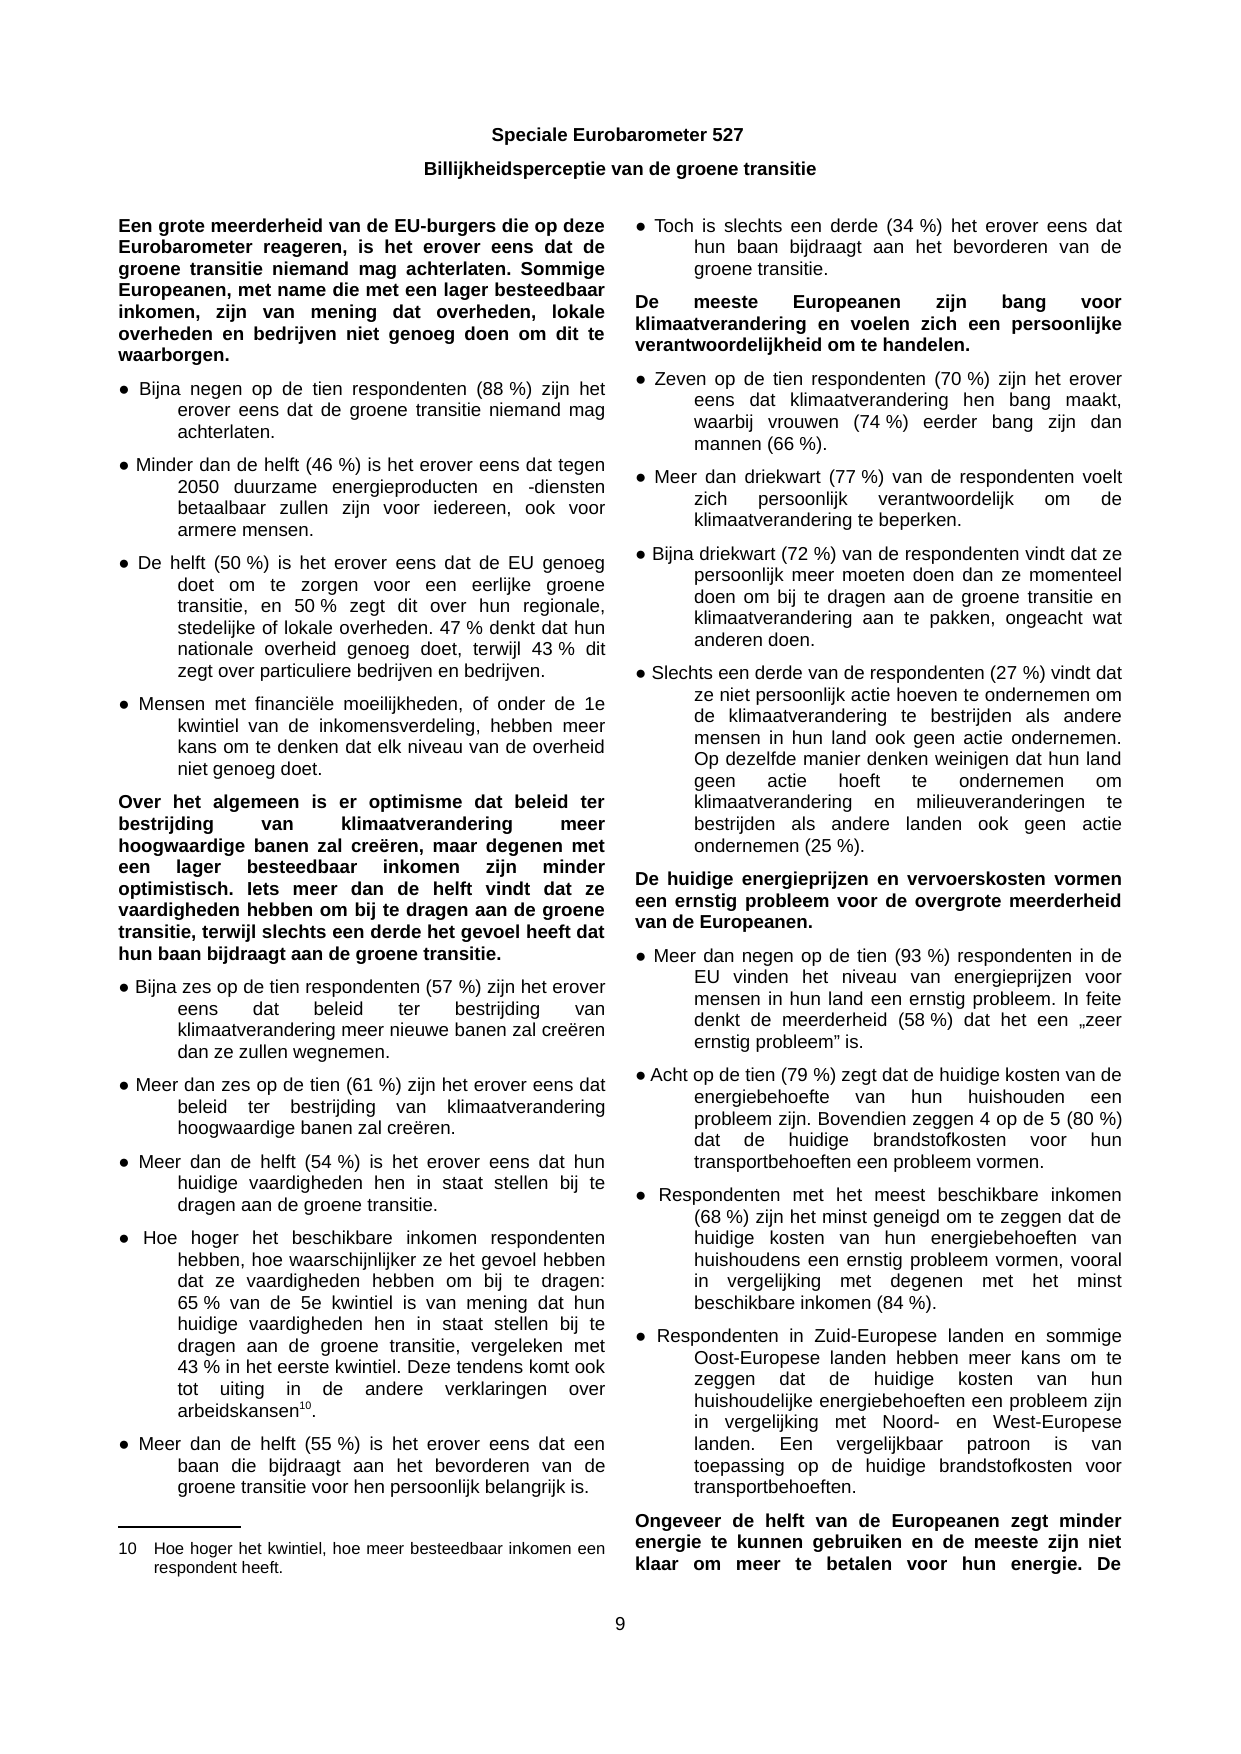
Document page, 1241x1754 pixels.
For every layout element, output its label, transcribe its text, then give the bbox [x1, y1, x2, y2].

text Ongeveer de helft van de Europeanen zegt minder energie te kunnen gebruiken en de meeste zijn niet klaar om meer te betalen voor hun energie. De [635, 1509, 1122, 1574]
text ● Respondenten in Zuid-Europese landen en sommige Oost-Europese landen hebben meer kans om te zeggen dat de huidige kosten van hun huishoudelijke energiebehoeften een probleem zijn in vergelijking met Noord- en West-Europese landen. Een vergelijkbaar patroon is van toepassing op de huidige brandstofkosten voor transportbehoeften. [635, 1325, 1122, 1498]
text ● Meer dan de helft (54 %) is het erover eens dat hun huidige vaardigheden hen in staat stellen bij te dragen aan de groene transitie. [118, 1150, 605, 1215]
text ● Meer dan zes op de tien (61 %) zijn het erover eens dat beleid ter bestrijding van klimaatverandering hoogwaardige banen zal creëren. [118, 1074, 605, 1138]
text ● De helft (50 %) is het erover eens dat de EU genoeg doet om te zorgen voor een eerlijke groene transitie, en 50 % zegt dit over hun regionale, stedelijke of lokale overheden. 47 % denkt dat hun nationale overheid genoeg doet, terwijl 43 % dit zegt over particuliere bedrijven en bedrijven. [118, 552, 605, 681]
text ● Bijna driekwart (72 %) van de respondenten vindt dat ze persoonlijk meer moeten doen dan ze momenteel doen om bij te dragen aan de groene transitie en klimaatverandering aan te pakken, ongeacht wat anderen doen. [635, 542, 1122, 650]
text ● Toch is slechts een derde (34 %) het erover eens dat hun baan bijdraagt aan het bevorderen van de groene transitie. [635, 214, 1122, 279]
text ● Acht op de tien (79 %) zegt dat de huidige kosten van de energiebehoefte van hun huishouden een probleem zijn. Bovendien zeggen 4 op de 5 (80 %) dat de huidige brandstofkosten voor hun transportbehoeften een probleem vormen. [635, 1064, 1122, 1172]
text Een grote meerderheid van de EU-burgers die op deze Eurobarometer reageren, is het erover eens dat de groene transitie niemand mag achterlaten. Sommige Europeanen, met name die met een lager besteedbaar inkomen, zijn van mening dat overheden, lokale overheden en bedrijven niet genoeg doen om dit te waarborgen. [118, 214, 605, 365]
text De huidige energieprijzen en vervoerskosten vormen een ernstig probleem voor de overgrote meerderheid van de Europeanen. [635, 868, 1122, 933]
text ● Zeven op de tien respondenten (70 %) zijn het erover eens dat klimaatverandering hen bang maakt, waarbij vrouwen (74 %) eerder bang zijn dan mannen (66 %). [635, 368, 1122, 454]
text ● Mensen met financiële moeilijkheden, of onder de 1e kwintiel van de inkomensverdeling, hebben meer kans om te denken dat elk niveau van de overheid niet genoeg doet. [118, 693, 605, 779]
text ● Meer dan negen op de tien (93 %) respondenten in de EU vinden het niveau van energieprijzen voor mensen in hun land een ernstig probleem. In feite denkt de meerderheid (58 %) dat het een „zeer ernstig probleem” is. [635, 944, 1122, 1052]
text ● Respondenten met het meest beschikbare inkomen (68 %) zijn het minst geneigd om te zeggen dat de huidige kosten van hun energiebehoeften van huishoudens een ernstig probleem vormen, vooral in vergelijking met degenen met het minst beschikbare inkomen (84 %). [635, 1184, 1122, 1313]
text ● Bijna negen op de tien respondenten (88 %) zijn het erover eens dat de groene transitie niemand mag achterlaten. [118, 377, 605, 442]
text Over het algemeen is er optimisme dat beleid ter bestrijding van klimaatverandering meer hoogwaardige banen zal creëren, maar degenen met een lager besteedbaar inkomen zijn minder optimistisch. Iets meer dan de helft vindt dat ze vaardigheden hebben om bij te dragen aan de groene transitie, terwijl slechts een derde het gevoel heeft dat hun baan bijdraagt aan de groene transitie. [118, 791, 605, 964]
text ● Hoe hoger het beschikbare inkomen respondenten hebben, hoe waarschijnlijker ze het gevoel hebben dat ze vaardigheden hebben om bij te dragen: 65 % van de 5e kwintiel is van mening dat hun huidige vaardigheden hen in staat stellen bij te dragen aan de groene transitie, vergeleken met 43 % in het eerste kwintiel. Deze tendens komt ook tot uiting in de andere verklaringen over arbeidskansen. [118, 1227, 605, 1421]
text ● Meer dan driekwart (77 %) van de respondenten voelt zich persoonlijk verantwoordelijk om de klimaatverandering te beperken. [635, 466, 1122, 530]
text ● Slechts een derde van de respondenten (27 %) vindt dat ze niet persoonlijk actie hoeven te ondernemen om de klimaatverandering te bestrijden als andere mensen in hun land ook geen actie ondernemen. Op dezelfde manier denken weinigen dat hun land geen actie hoeft te ondernemen om klimaatverandering en milieuveranderingen te bestrijden als andere landen ook geen actie ondernemen (25 %). [635, 662, 1122, 856]
text De meeste Europeanen zijn bang voor klimaatverandering en voelen zich een persoonlijke verantwoordelijkheid om te handelen. [635, 291, 1122, 356]
text Hoe hoger het kwintiel, hoe meer besteedbaar inkomen een respondent heeft. [118, 1538, 605, 1577]
text ● Bijna zes op de tien respondenten (57 %) zijn het erover eens dat beleid ter bestrijding van klimaatverandering meer nieuwe banen zal creëren dan ze zullen wegnemen. [118, 976, 605, 1062]
text ● Meer dan de helft (55 %) is het erover eens dat een baan die bijdraagt aan het bevorderen van de groene transitie voor hen persoonlijk belangrijk is. [118, 1433, 605, 1498]
text ● Minder dan de helft (46 %) is het erover eens dat tegen 2050 duurzame energieproducten en -diensten betaalbaar zullen zijn voor iedereen, ook voor armere mensen. [118, 454, 605, 540]
